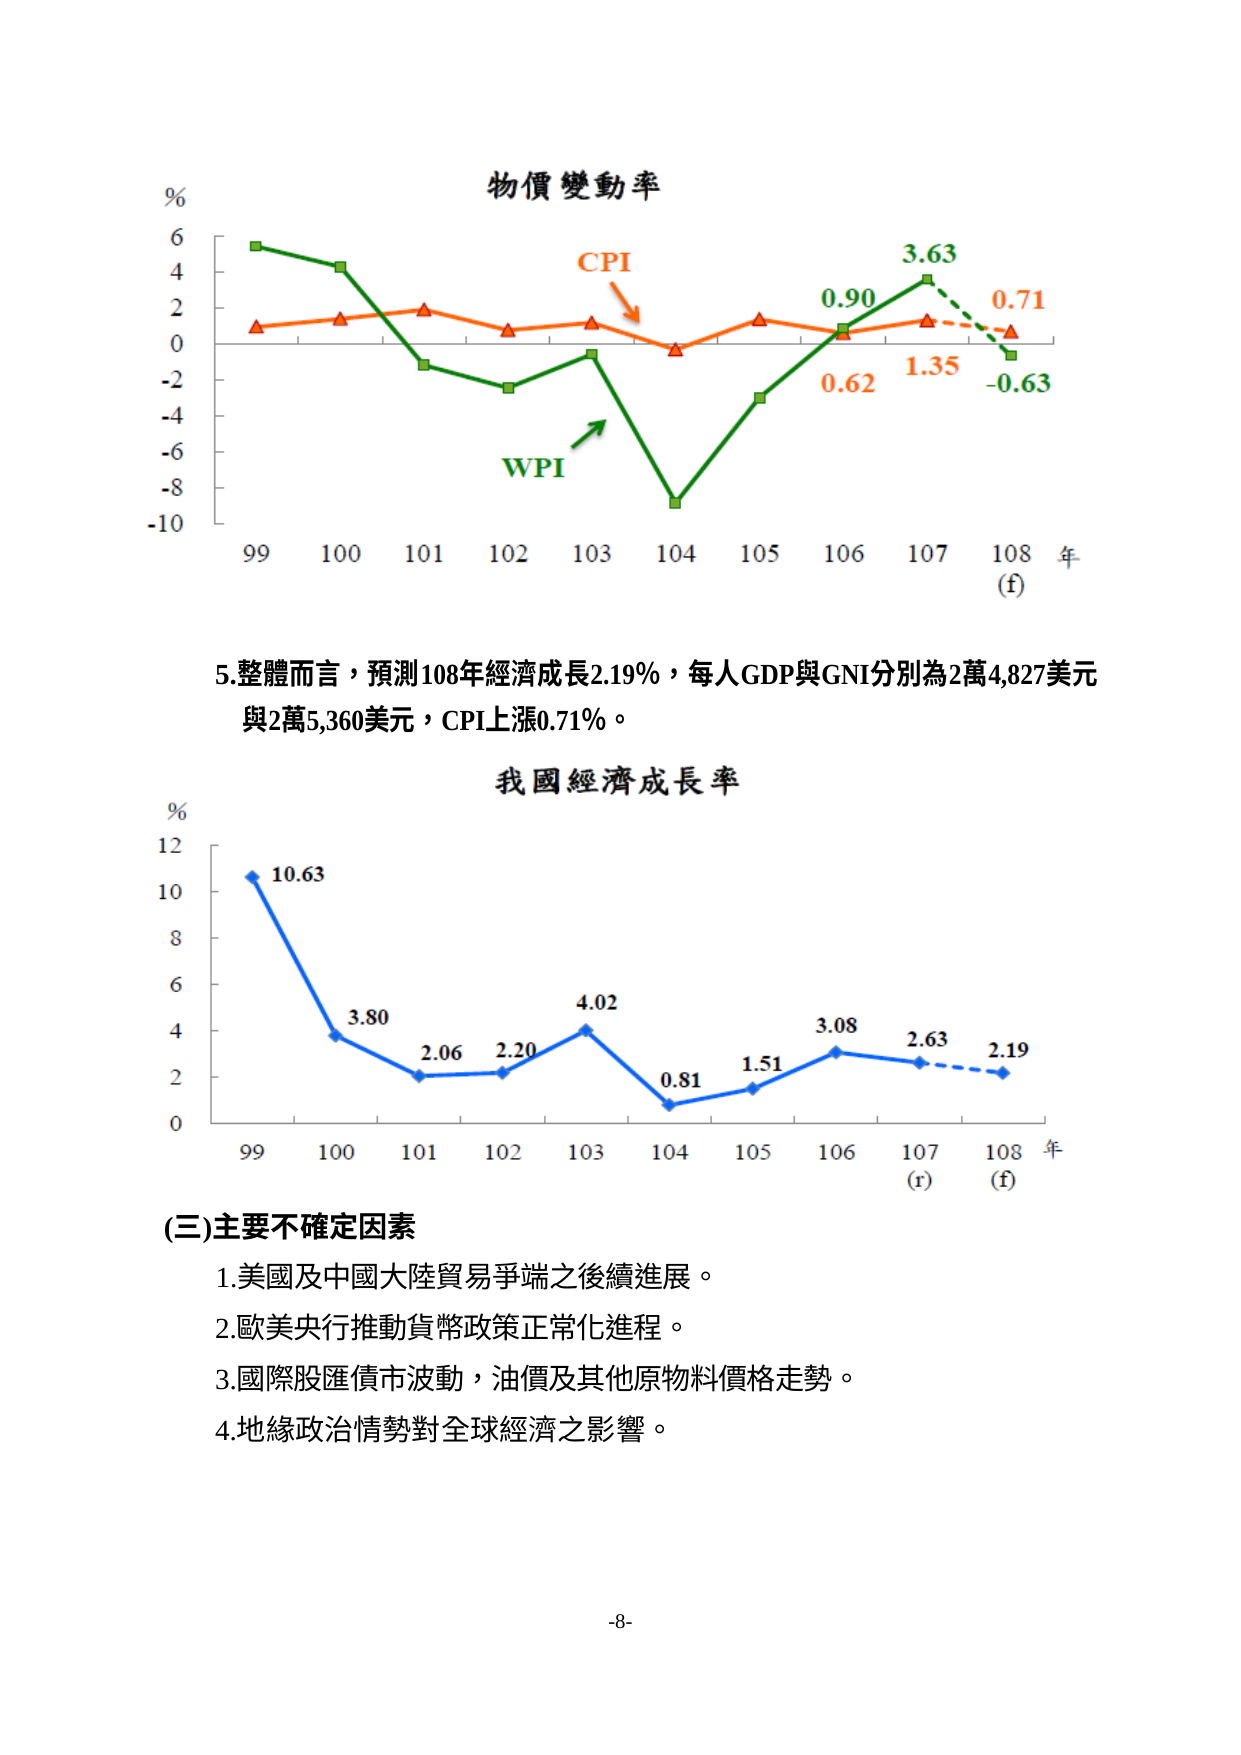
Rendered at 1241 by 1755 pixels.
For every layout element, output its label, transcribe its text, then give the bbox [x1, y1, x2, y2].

text (三)主要不確定因素 [142, 1202, 1098, 1246]
picture [141, 146, 1099, 614]
picture [141, 748, 1099, 1202]
text [215, 141, 1098, 146]
text 2.歐美央行推動貨幣政策正常化進程。 [142, 1302, 1098, 1347]
text 5.整體而言，預測108年經濟成長2.19％，每人GDP與GNI分別為2萬4,827美元與2萬5,360美元，CPI上漲0.71％。 [215, 614, 1098, 739]
text 3.國際股匯債市波動，油價及其他原物料價格走勢。 [142, 1352, 1098, 1398]
text 4.地緣政治情勢對全球經濟之影響。 [142, 1403, 1098, 1449]
text 1.美國及中國大陸貿易爭端之後續進展。 [215, 1251, 1098, 1297]
